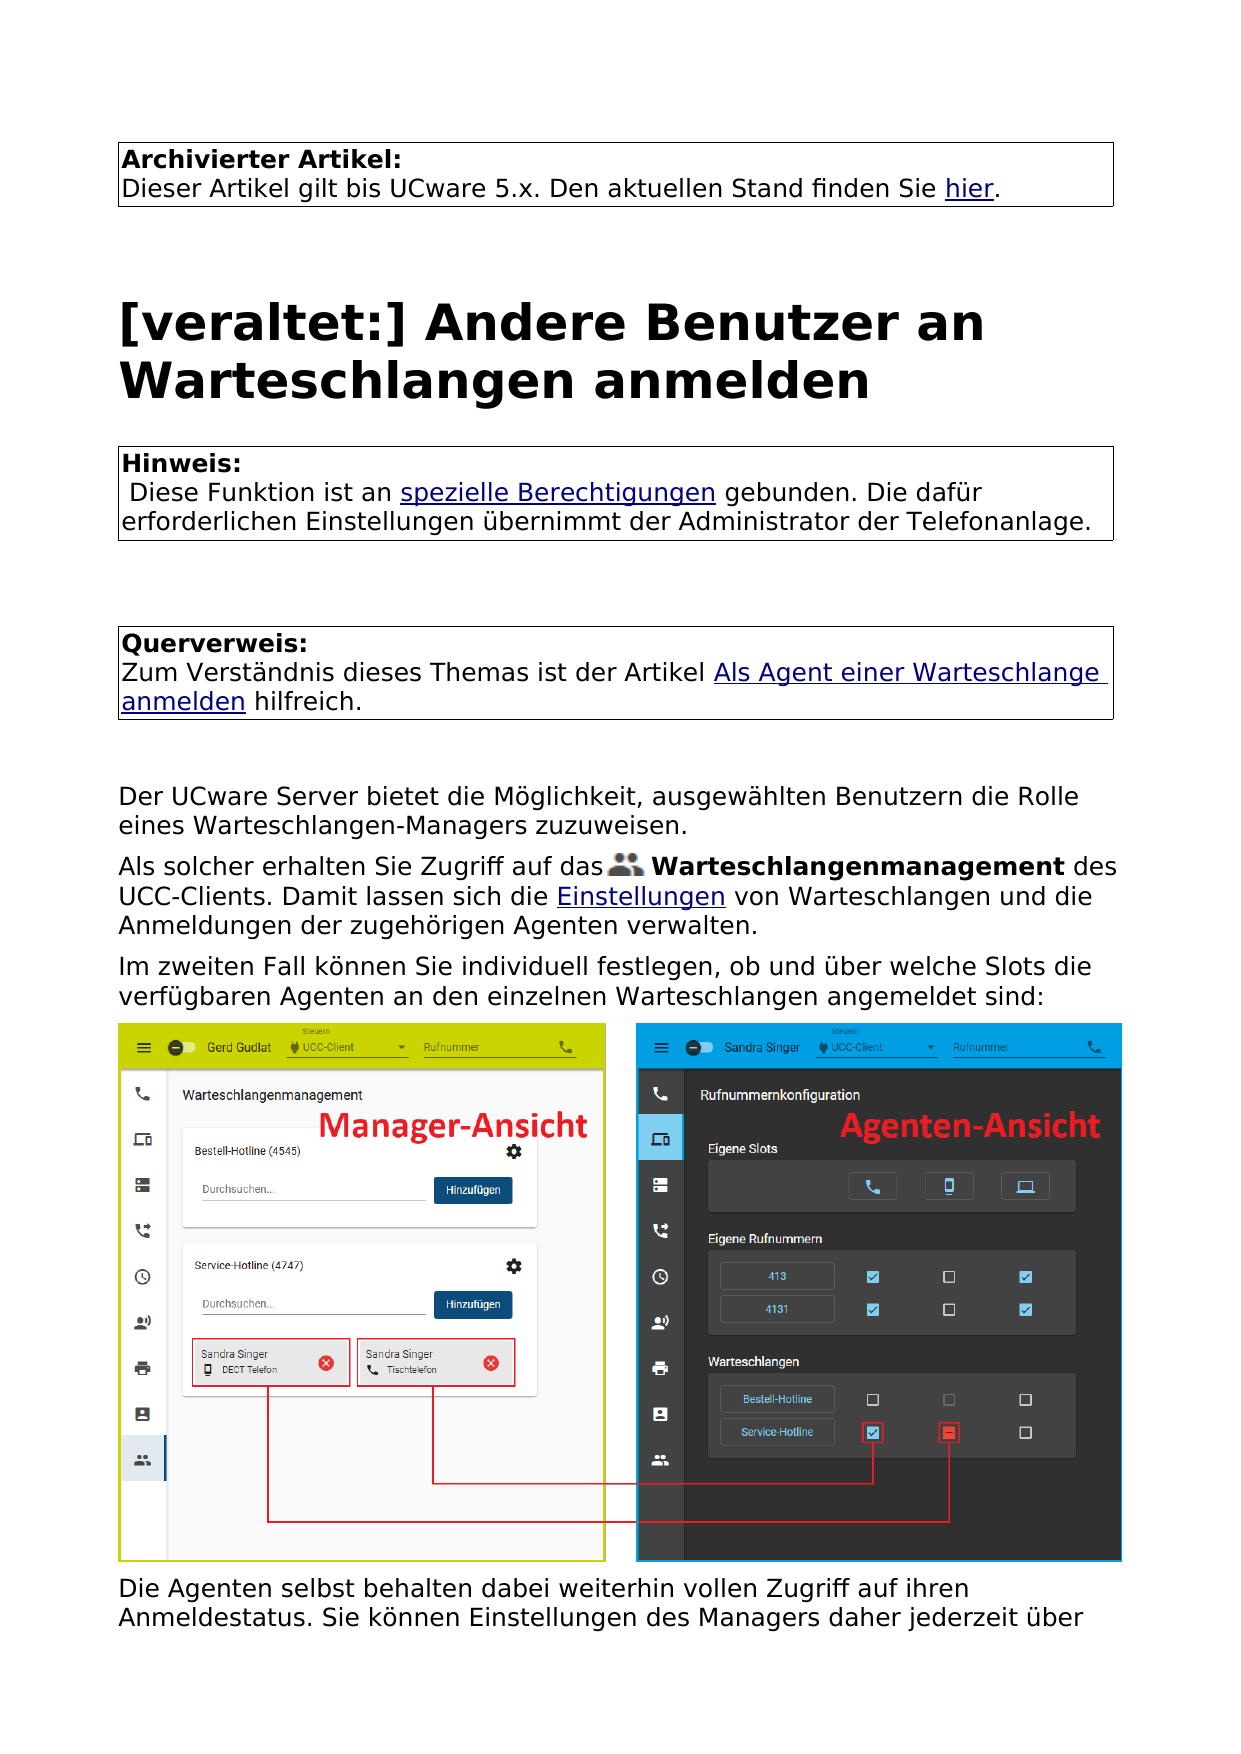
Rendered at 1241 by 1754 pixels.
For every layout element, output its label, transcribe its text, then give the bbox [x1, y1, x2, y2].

text Im zweiten Fall können Sie individuell festlegen, ob und über welche Slots die verfügbaren Agenten an den einzelnen Warteschlangen angemeldet sind: [118, 952, 1122, 1011]
text Als solcher erhalten Sie Zugriff auf dasWarteschlangenmanagement des UCC-Clients. Damit lassen sich die Einstellungen von Warteschlangen und die Anmeldungen der zugehörigen Agenten verwalten. [118, 852, 1122, 940]
picture [639, 1069, 1120, 1559]
subtitle [veraltet:] Andere Benutzer an Warteschlangen anmelden [118, 293, 1122, 410]
picture [118, 1023, 635, 1562]
text Die Agenten selbst behalten dabei weiterhin vollen Zugriff auf ihren Anmeldestatus. Sie können Einstellungen des Managers daher jederzeit über [118, 1574, 1122, 1633]
text Der UCware Server bietet die Möglichkeit, ausgewählten Benutzern die Rolle eines Warteschlangen-Managers zuzuweisen. [118, 782, 1122, 840]
table_header Archivierter Artikel: Dieser Artikel gilt bis UCware 5.x. Den aktuellen Stand finden Sie hier. [119, 143, 1113, 206]
picture [686, 1043, 712, 1052]
picture [603, 853, 651, 876]
table_header Querverweis: Zum Verständnis dieses Themas ist der Artikel Als Agent einer Warteschlange anmelden hilfreich. [119, 627, 1113, 719]
table_header Hinweis: Diese Funktion ist an spezielle Berechtigungen gebunden. Die dafür erforderlichen Einstellungen übernimmt der Administrator der Telefonanlage. [119, 447, 1113, 539]
